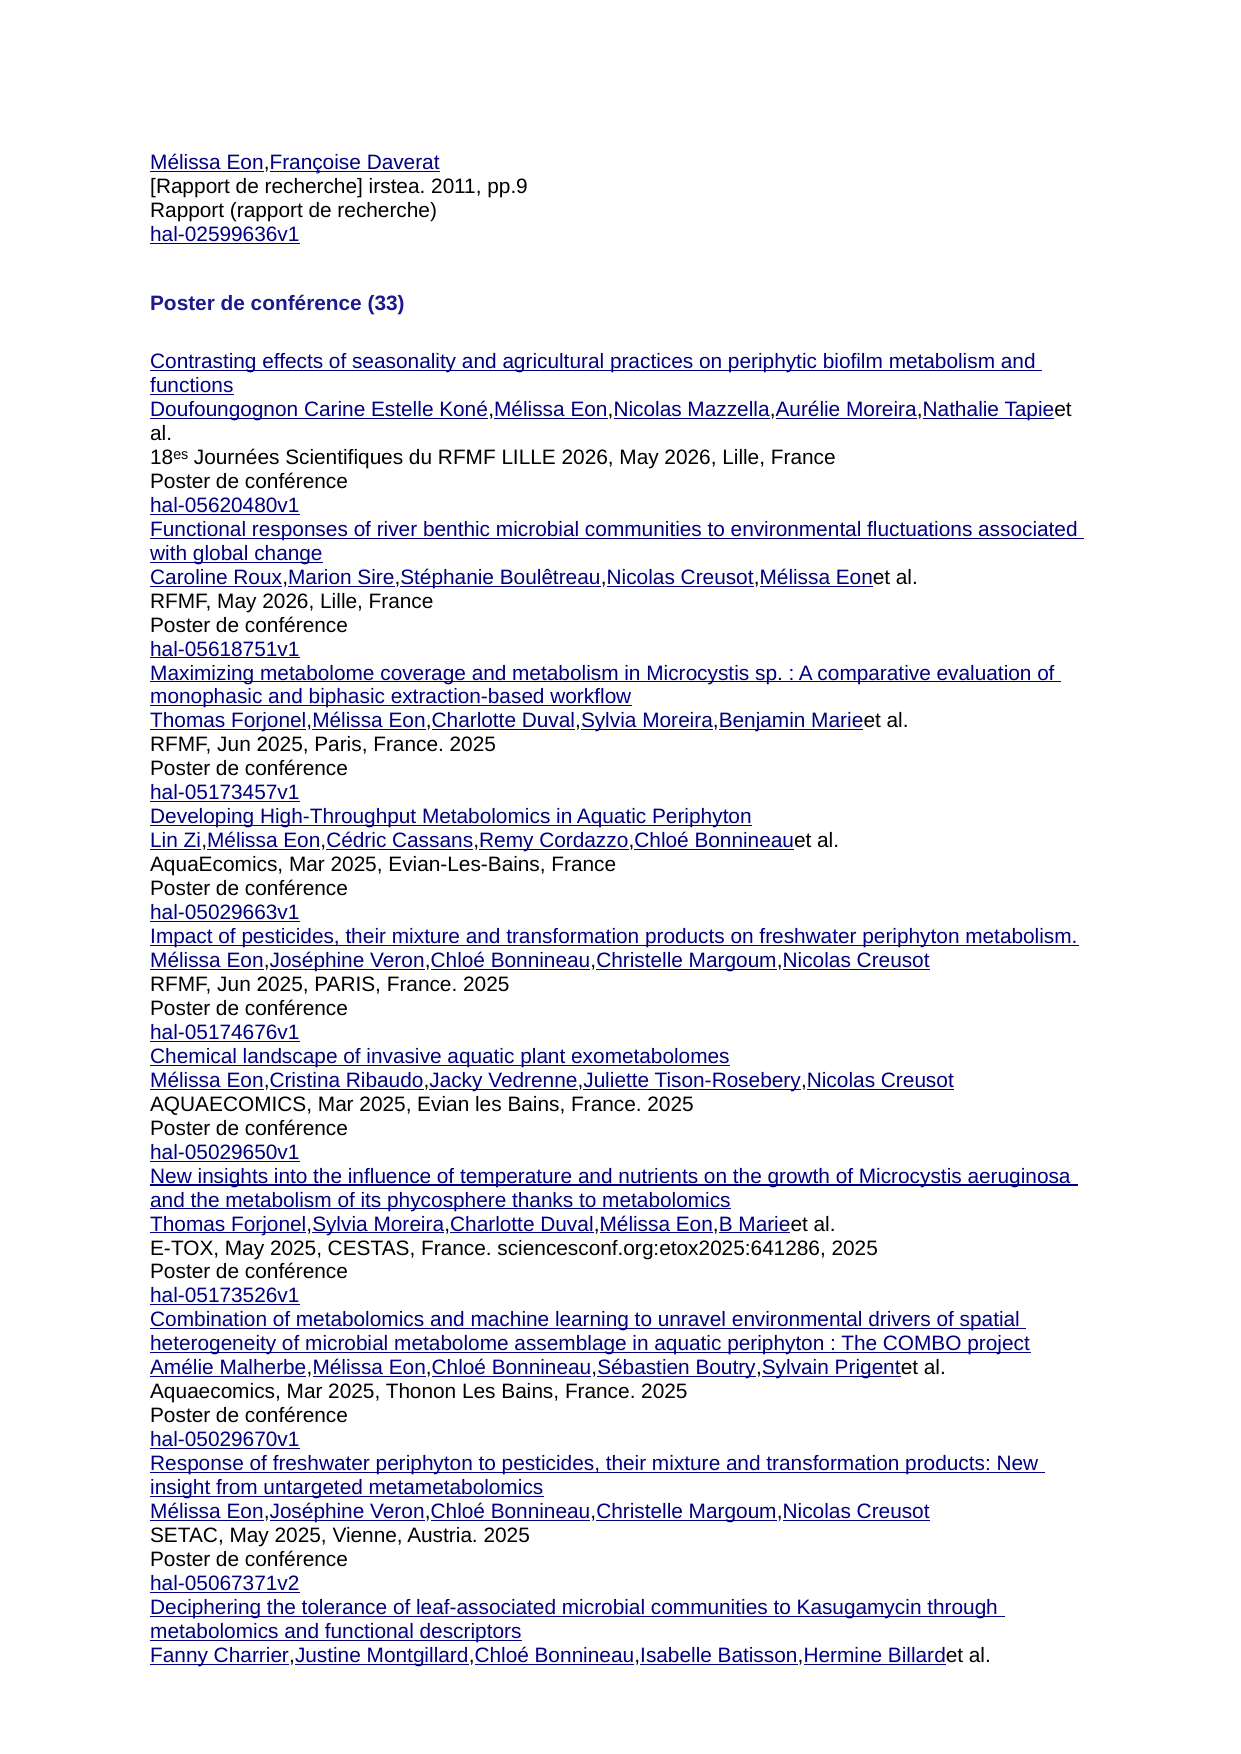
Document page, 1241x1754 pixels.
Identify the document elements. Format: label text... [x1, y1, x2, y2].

table_cell Maximizing metabolome coverage and metabolism in Microcystis sp. : A comparative evaluation of monophasic and biphasic extraction-based workflow Thomas Forjonel,Mélissa Eon,Charlotte Duval,Sylvia Moreira,Benjamin Marieet al. RFMF, Jun 2025, Paris, France. 2025 Poster de conférence hal-05173457v1 [150, 660, 1090, 804]
subtitle Poster de conférence (33) [150, 291, 1090, 314]
table_cell Combination of metabolomics and machine learning to unravel environmental drivers of spatial heterogeneity of microbial metabolome assemblage in aquatic periphyton : The COMBO project Amélie Malherbe,Mélissa Eon,Chloé Bonnineau,Sébastien Boutry,Sylvain Prigentet al. Aquaecomics, Mar 2025, Thonon Les Bains, France. 2025 Poster de conférence hal-05029670v1 [150, 1307, 1090, 1451]
table_cell New insights into the influence of temperature and nutrients on the growth of Microcystis aeruginosa and the metabolism of its phycosphere thanks to metabolomics Thomas Forjonel,Sylvia Moreira,Charlotte Duval,Mélissa Eon,B Marieet al. E-TOX, May 2025, CESTAS, France. sciencesconf.org:etox2025:641286, 2025 Poster de conférence hal-05173526v1 [150, 1164, 1090, 1307]
table_cell Developing High-Throughput Metabolomics in Aquatic Periphyton Lin Zi,Mélissa Eon,Cédric Cassans,Remy Cordazzo,Chloé Bonnineauet al. AquaEcomics, Mar 2025, Evian-Les-Bains, France Poster de conférence hal-05029663v1 [150, 804, 1090, 924]
table_cell Response of freshwater periphyton to pesticides, their mixture and transformation products: New insight from untargeted metametabolomics Mélissa Eon,Joséphine Veron,Chloé Bonnineau,Christelle Margoum,Nicolas Creusot SETAC, May 2025, Vienne, Austria. 2025 Poster de conférence hal-05067371v2 [150, 1451, 1090, 1595]
table_cell Mélissa Eon,Françoise Daverat [Rapport de recherche] irstea. 2011, pp.9 Rapport (rapport de recherche) hal-02599636v1 [150, 150, 1090, 246]
table_cell Deciphering the tolerance of leaf-associated microbial communities to Kasugamycin through metabolomics and functional descriptors Fanny Charrier,Justine Montgillard,Chloé Bonnineau,Isabelle Batisson,Hermine Billardet al. [150, 1595, 1090, 1667]
table_header Contrasting effects of seasonality and agricultural practices on periphytic biofilm metabolism and functions Doufoungognon Carine Estelle Koné,Mélissa Eon,Nicolas Mazzella,Aurélie Moreira,Nathalie Tapieet al. 18ᵉˢ Journées Scientifiques du RFMF LILLE 2026, May 2026, Lille, France Poster de conférence hal-05620480v1 [150, 349, 1090, 517]
table_cell Impact of pesticides, their mixture and transformation products on freshwater periphyton metabolism. Mélissa Eon,Joséphine Veron,Chloé Bonnineau,Christelle Margoum,Nicolas Creusot RFMF, Jun 2025, PARIS, France. 2025 Poster de conférence hal-05174676v1 [150, 924, 1090, 1044]
table_cell Functional responses of river benthic microbial communities to environmental fluctuations associated with global change Caroline Roux,Marion Sire,Stéphanie Boulêtreau,Nicolas Creusot,Mélissa Eonet al. RFMF, May 2026, Lille, France Poster de conférence hal-05618751v1 [150, 517, 1090, 660]
table_cell Chemical landscape of invasive aquatic plant exometabolomes Mélissa Eon,Cristina Ribaudo,Jacky Vedrenne,Juliette Tison-Rosebery,Nicolas Creusot AQUAECOMICS, Mar 2025, Evian les Bains, France. 2025 Poster de conférence hal-05029650v1 [150, 1044, 1090, 1163]
